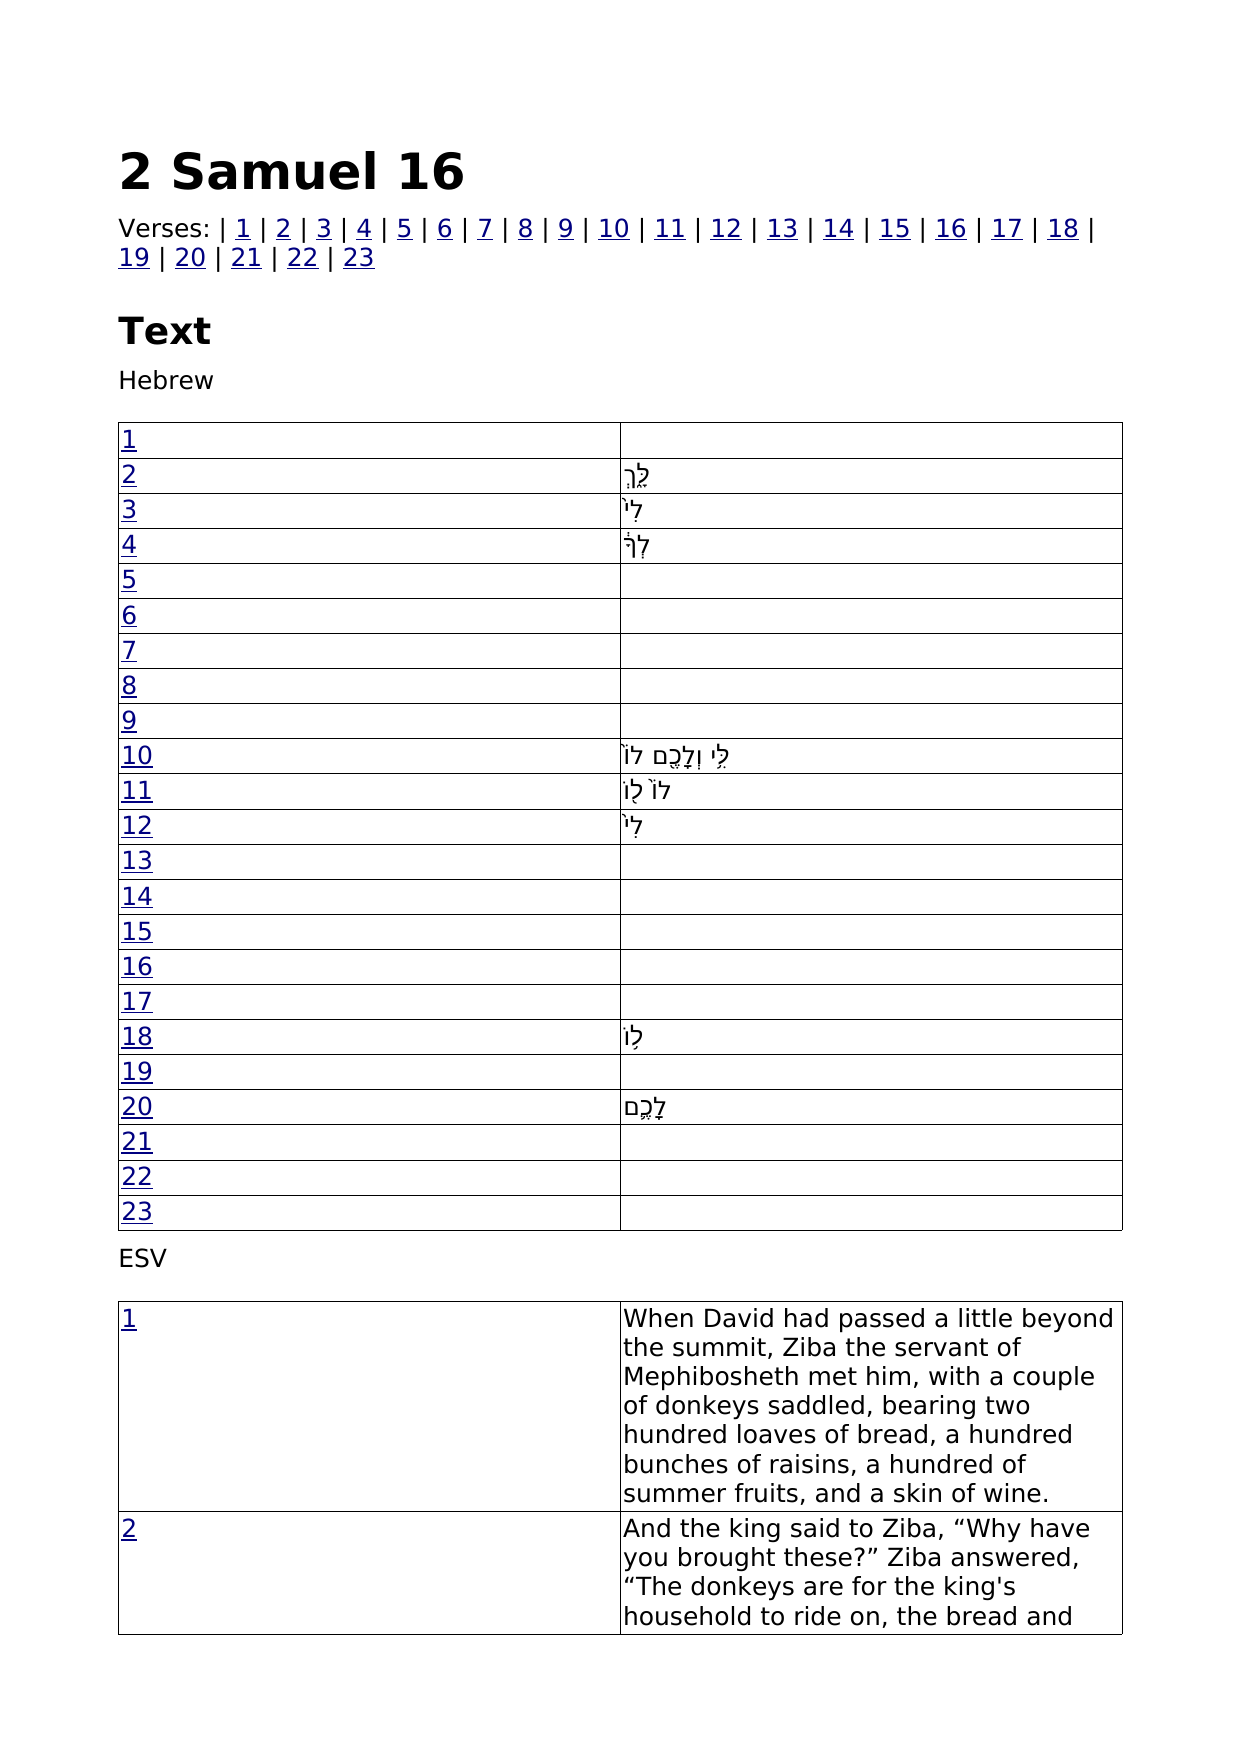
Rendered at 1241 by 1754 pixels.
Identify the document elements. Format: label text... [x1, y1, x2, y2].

table_cell 22 [119, 1161, 620, 1194]
table_cell [621, 564, 1122, 598]
table_cell ל֥וֹ [621, 1020, 1122, 1054]
table_cell [621, 669, 1122, 703]
subtitle 2 Samuel 16 [118, 143, 1122, 201]
table_cell 16 [119, 950, 620, 984]
table_cell 2 [119, 1512, 620, 1634]
table_cell לָּ֑ךְ [621, 459, 1122, 492]
table_cell לְךָ֔ [621, 529, 1122, 563]
table_cell 12 [119, 810, 620, 843]
table_header When David had passed a little beyond the summit, Ziba the servant of Mephibosheth met him, with a couple of donkeys saddled, bearing two hundred loaves of bread, a hundred bunches of raisins, a hundred of summer fruits, and a skin of wine. [621, 1302, 1122, 1511]
table_cell 7 [119, 634, 620, 668]
table_header [621, 423, 1122, 457]
table_cell לִּ֥י וְלָכֶ֖ם לוֹ֙ [621, 739, 1122, 773]
subtitle Text [118, 310, 1122, 353]
table_cell 23 [119, 1196, 620, 1230]
table_cell 9 [119, 704, 620, 738]
text ESV [118, 1244, 1122, 1274]
table_cell לִי֙ [621, 810, 1122, 843]
table_cell [621, 985, 1122, 1019]
table_cell 4 [119, 529, 620, 563]
table_cell [621, 1125, 1122, 1159]
table_cell 5 [119, 564, 620, 598]
table_cell And the king said to Ziba, “Why have you brought these?” Ziba answered, “The donkeys are for the king's household to ride on, the bread and [621, 1512, 1122, 1634]
table_header 1 [119, 423, 620, 457]
table_cell 15 [119, 915, 620, 949]
table_cell 10 [119, 739, 620, 773]
table_cell [621, 1196, 1122, 1230]
table_cell 3 [119, 494, 620, 528]
table_cell 13 [119, 845, 620, 879]
table_cell 17 [119, 985, 620, 1019]
table_cell 20 [119, 1090, 620, 1124]
table_cell 6 [119, 599, 620, 633]
table_cell 11 [119, 774, 620, 808]
table_cell [621, 599, 1122, 633]
table_cell 14 [119, 880, 620, 914]
table_cell [621, 880, 1122, 914]
table_cell לוֹ֙ ל֖וֹ [621, 774, 1122, 808]
table_cell 8 [119, 669, 620, 703]
table_cell [621, 1161, 1122, 1194]
table_cell לִי֙ [621, 494, 1122, 528]
table_cell [621, 1055, 1122, 1089]
table_cell 18 [119, 1020, 620, 1054]
table_cell 19 [119, 1055, 620, 1089]
table_cell לָכֶ֛ם [621, 1090, 1122, 1124]
table_cell [621, 704, 1122, 738]
text Verses: | 1 | 2 | 3 | 4 | 5 | 6 | 7 | 8 | 9 | 10 | 11 | 12 | 13 | 14 | 15 | 16 | 17 | 18 | 19 | 20 | 21 | 22 | 23 [118, 214, 1122, 272]
table_cell [621, 915, 1122, 949]
table_cell [621, 950, 1122, 984]
table_cell [621, 634, 1122, 668]
table_header 1 [119, 1302, 620, 1511]
table_cell 2 [119, 459, 620, 492]
text Hebrew [118, 366, 1122, 395]
table_cell [621, 845, 1122, 879]
table_cell 21 [119, 1125, 620, 1159]
